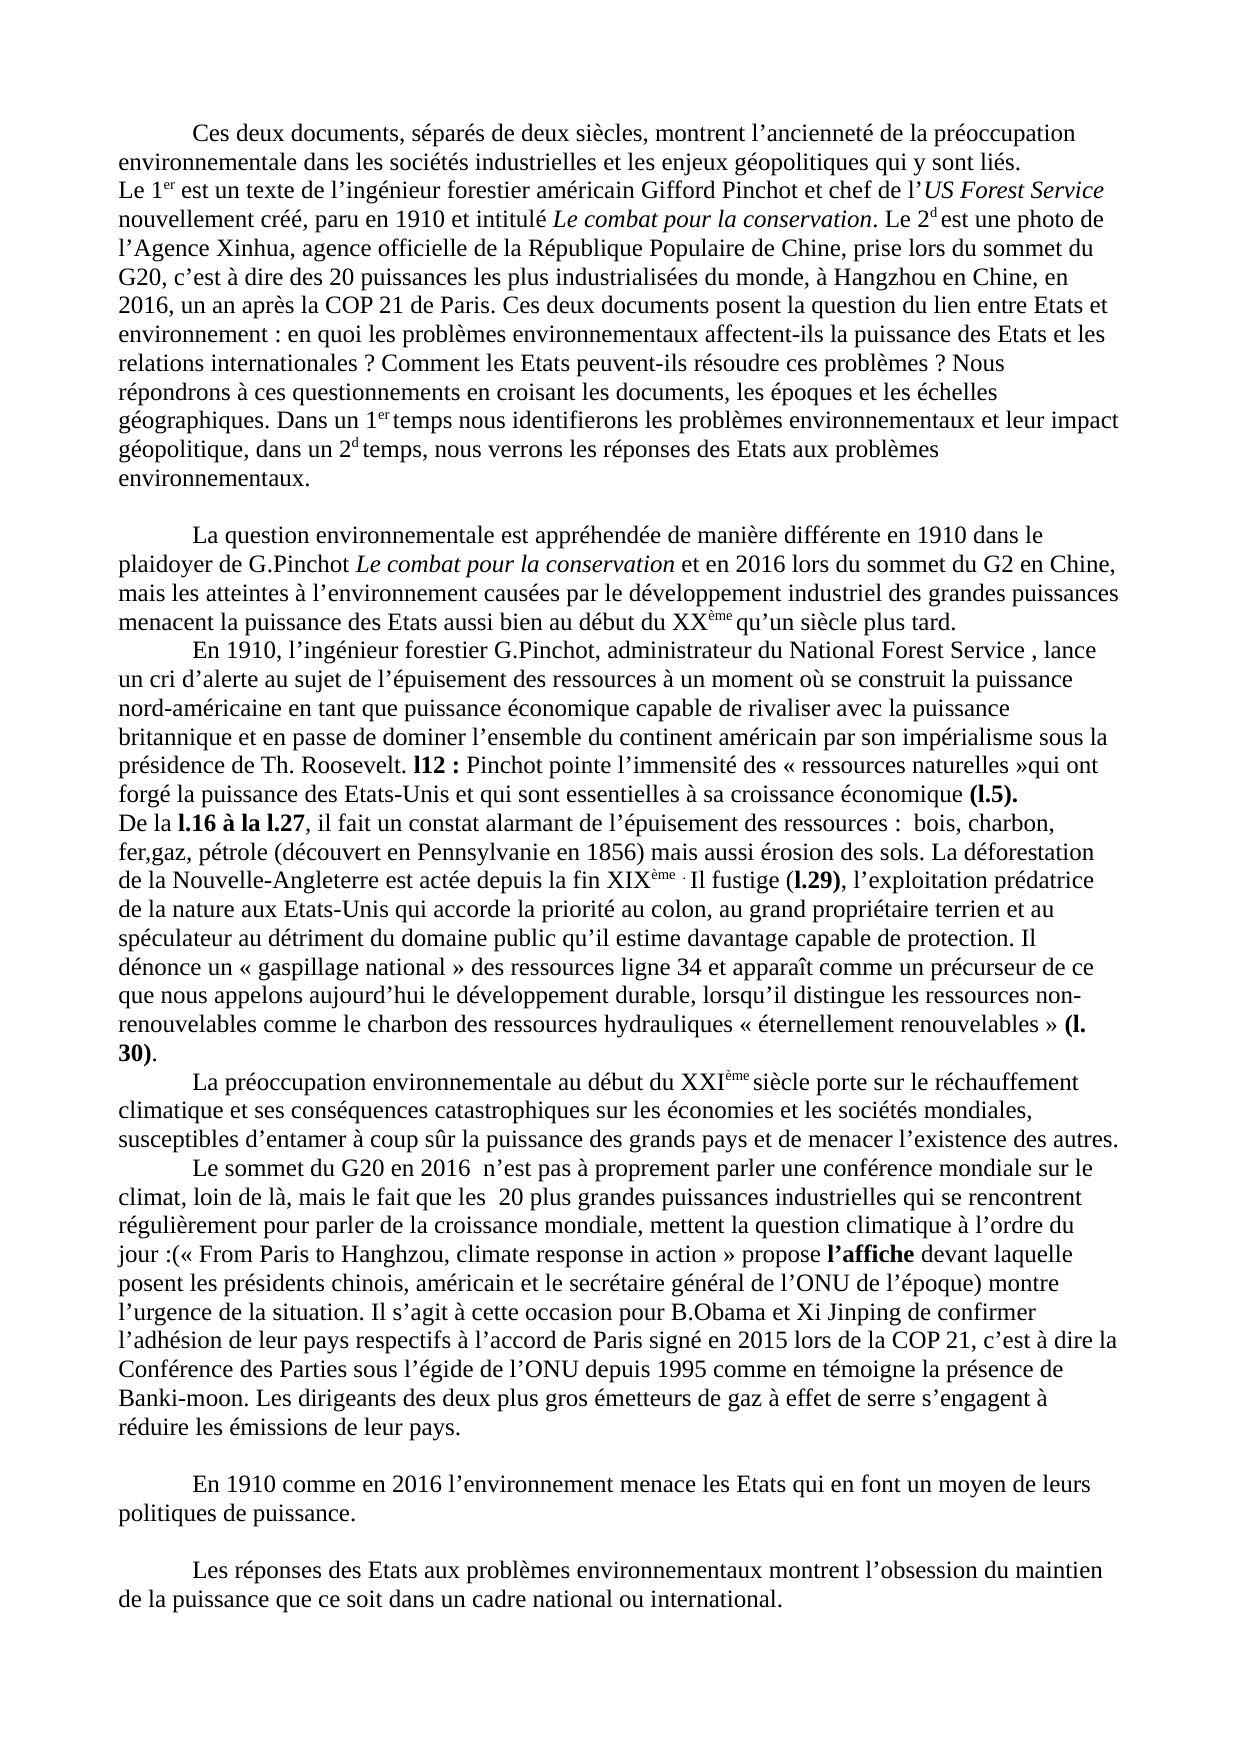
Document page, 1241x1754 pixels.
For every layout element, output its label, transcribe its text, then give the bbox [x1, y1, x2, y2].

text La préoccupation environnementale au début du XXIème siècle porte sur le réchauffement climatique et ses conséquences catastrophiques sur les économies et les sociétés mondiales, susceptibles d’entamer à coup sûr la puissance des grands pays et de menacer l’existence des autres. [118, 1067, 1122, 1153]
text La question environnementale est appréhendée de manière différente en 1910 dans le plaidoyer de G.Pinchot Le combat pour la conservation et en 2016 lors du sommet du G2 en Chine, mais les atteintes à l’environnement causées par le développement industriel des grandes puissances menacent la puissance des Etats aussi bien au début du XXème qu’un siècle plus tard. [118, 521, 1122, 636]
text Les réponses des Etats aux problèmes environnementaux montrent l’obsession du maintien de la puissance que ce soit dans un cadre national ou international. [118, 1556, 1122, 1613]
text De la l.16 à la l.27, il fait un constat alarmant de l’épuisement des ressources : bois, charbon, fer,gaz, pétrole (découvert en Pennsylvanie en 1856) mais aussi érosion des sols. La déforestation de la Nouvelle-Angleterre est actée depuis la fin XIXème . Il fustige (l.29), l’exploitation prédatrice de la nature aux Etats-Unis qui accorde la priorité au colon, au grand propriétaire terrien et au spéculateur au détriment du domaine public qu’il estime davantage capable de protection. Il dénonce un « gaspillage national » des ressources ligne 34 et apparaît comme un précurseur de ce que nous appelons aujourd’hui le développement durable, lorsqu’il distingue les ressources non-renouvelables comme le charbon des ressources hydrauliques « éternellement renouvelables » (l. 30). [118, 808, 1122, 1067]
text Le 1er est un texte de l’ingénieur forestier américain Gifford Pinchot et chef de l’US Forest Service nouvellement créé, paru en 1910 et intitulé Le combat pour la conservation. Le 2d est une photo de l’Agence Xinhua, agence officielle de la République Populaire de Chine, prise lors du sommet du G20, c’est à dire des 20 puissances les plus industrialisées du monde, à Hangzhou en Chine, en 2016, un an après la COP 21 de Paris. Ces deux documents posent la question du lien entre Etats et environnement : en quoi les problèmes environnementaux affectent-ils la puissance des Etats et les relations internationales ? Comment les Etats peuvent-ils résoudre ces problèmes ? Nous répondrons à ces questionnements en croisant les documents, les époques et les échelles géographiques. Dans un 1er temps nous identifierons les problèmes environnementaux et leur impact géopolitique, dans un 2d temps, nous verrons les réponses des Etats aux problèmes environnementaux. [118, 176, 1122, 492]
text En 1910, l’ingénieur forestier G.Pinchot, administrateur du National Forest Service , lance un cri d’alerte au sujet de l’épuisement des ressources à un moment où se construit la puissance nord-américaine en tant que puissance économique capable de rivaliser avec la puissance britannique et en passe de dominer l’ensemble du continent américain par son impérialisme sous la présidence de Th. Roosevelt. l12 : Pinchot pointe l’immensité des « ressources naturelles »qui ont forgé la puissance des Etats-Unis et qui sont essentielles à sa croissance économique (l.5). [118, 636, 1122, 808]
text En 1910 comme en 2016 l’environnement menace les Etats qui en font un moyen de leurs politiques de puissance. [118, 1469, 1122, 1527]
text Ces deux documents, séparés de deux siècles, montrent l’ancienneté de la préoccupation environnementale dans les sociétés industrielles et les enjeux géopolitiques qui y sont liés. [118, 118, 1122, 176]
text Le sommet du G20 en 2016 n’est pas à proprement parler une conférence mondiale sur le climat, loin de là, mais le fait que les 20 plus grandes puissances industrielles qui se rencontrent régulièrement pour parler de la croissance mondiale, mettent la question climatique à l’ordre du jour :(« From Paris to Hanghzou, climate response in action » propose l’affiche devant laquelle posent les présidents chinois, américain et le secrétaire général de l’ONU de l’époque) montre l’urgence de la situation. Il s’agit à cette occasion pour B.Obama et Xi Jinping de confirmer l’adhésion de leur pays respectifs à l’accord de Paris signé en 2015 lors de la COP 21, c’est à dire la Conférence des Parties sous l’égide de l’ONU depuis 1995 comme en témoigne la présence de Banki-moon. Les dirigeants des deux plus gros émetteurs de gaz à effet de serre s’engagent à réduire les émissions de leur pays. [118, 1153, 1122, 1441]
